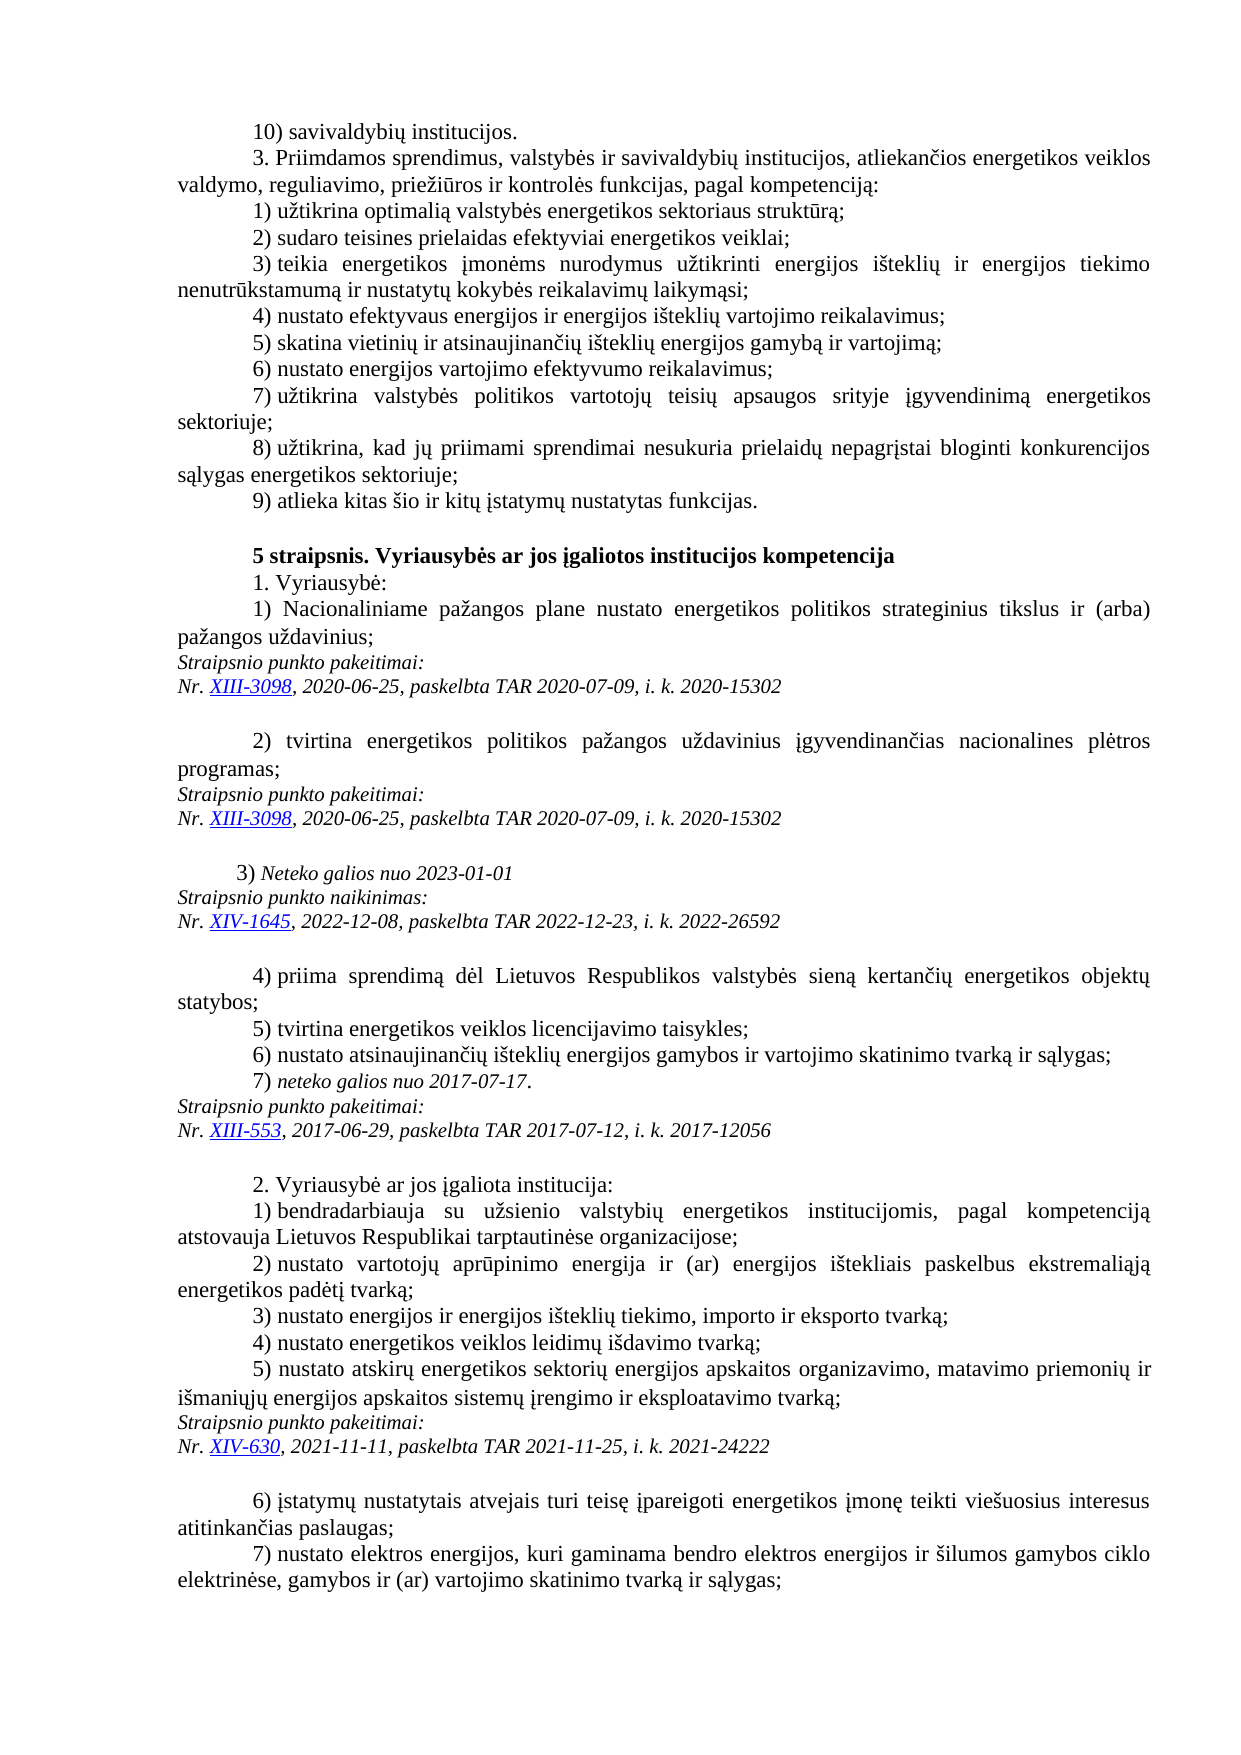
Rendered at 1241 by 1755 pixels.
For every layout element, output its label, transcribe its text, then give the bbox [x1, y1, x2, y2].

text 3) teikia energetikos įmonėms nurodymus užtikrinti energijos išteklių ir energijos tiekimo nenutrūkstamumą ir nustatytų kokybės reikalavimų laikymąsi; [177, 250, 1152, 303]
text 3. Priimdamos sprendimus, valstybės ir savivaldybių institucijos, atliekančios energetikos veiklos valdymo, reguliavimo, priežiūros ir kontrolės funkcijas, pagal kompetenciją: [177, 144, 1152, 197]
text Nr. XIII-553, 2017-06-29, paskelbta TAR 2017-07-12, i. k. 2017-12056 [177, 1118, 1152, 1142]
text 4) nustato energetikos veiklos leidimų išdavimo tvarką; [177, 1329, 1152, 1355]
text Straipsnio punkto pakeitimai: [177, 1094, 1152, 1118]
text 4) priima sprendimą dėl Lietuvos Respublikos valstybės sieną kertančių energetikos objektų statybos; [177, 962, 1152, 1015]
text 7) nustato elektros energijos, kuri gaminama bendro elektros energijos ir šilumos gamybos ciklo elektrinėse, gamybos ir (ar) vartojimo skatinimo tvarką ir sąlygas; [177, 1540, 1152, 1593]
text 7) neteko galios nuo 2017-07-17. [177, 1067, 1152, 1094]
text 3) nustato energijos ir energijos išteklių tiekimo, importo ir eksporto tvarką; [177, 1302, 1152, 1329]
text 10) savivaldybių institucijos. [177, 118, 1152, 144]
text 5) tvirtina energetikos veiklos licencijavimo taisykles; [177, 1015, 1152, 1041]
text 2) nustato vartotojų aprūpinimo energija ir (ar) energijos ištekliais paskelbus ekstremaliąją energetikos padėtį tvarką; [177, 1250, 1152, 1302]
text 4) nustato efektyvaus energijos ir energijos išteklių vartojimo reikalavimus; [177, 303, 1152, 329]
text 5) skatina vietinių ir atsinaujinančių išteklių energijos gamybą ir vartojimą; [177, 329, 1152, 355]
text 2. Vyriausybė ar jos įgaliota institucija: [177, 1171, 1152, 1197]
text Straipsnio punkto pakeitimai: [177, 650, 1152, 674]
text 6) nustato energijos vartojimo efektyvumo reikalavimus; [177, 355, 1152, 382]
text 1) bendradarbiauja su užsienio valstybių energetikos institucijomis, pagal kompetenciją atstovauja Lietuvos Respublikai tarptautinėse organizacijose; [177, 1197, 1152, 1250]
text 7) užtikrina valstybės politikos vartotojų teisių apsaugos srityje įgyvendinimą energetikos sektoriuje; [177, 382, 1152, 434]
text Nr. XIV-630, 2021-11-11, paskelbta TAR 2021-11-25, i. k. 2021-24222 [177, 1434, 1152, 1458]
text 3) Neteko galios nuo 2023-01-01 [177, 859, 1152, 885]
text Straipsnio punkto pakeitimai: [177, 782, 1152, 806]
text Nr. XIII-3098, 2020-06-25, paskelbta TAR 2020-07-09, i. k. 2020-15302 [177, 674, 1152, 698]
text 5) nustato atskirų energetikos sektorių energijos apskaitos organizavimo, matavimo priemonių ir išmaniųjų energijos apskaitos sistemų įrengimo ir eksploatavimo tvarką; [177, 1355, 1152, 1410]
text 1. Vyriausybė: [177, 568, 1152, 595]
text 8) užtikrina, kad jų priimami sprendimai nesukuria prielaidų nepagrįstai bloginti konkurencijos sąlygas energetikos sektoriuje; [177, 434, 1152, 487]
text 2) sudaro teisines prielaidas efektyviai energetikos veiklai; [177, 223, 1152, 250]
text 5 straipsnis. Vyriausybės ar jos įgaliotos institucijos kompetencija [177, 542, 1152, 568]
text Straipsnio punkto naikinimas: [177, 885, 1152, 909]
text 2) tvirtina energetikos politikos pažangos uždavinius įgyvendinančias nacionalines plėtros programas; [177, 727, 1152, 782]
text 6) įstatymų nustatytais atvejais turi teisę įpareigoti energetikos įmonę teikti viešuosius interesus atitinkančias paslaugas; [177, 1487, 1152, 1540]
text Straipsnio punkto pakeitimai: [177, 1410, 1152, 1434]
text 9) atlieka kitas šio ir kitų įstatymų nustatytas funkcijas. [177, 487, 1152, 513]
text 6) nustato atsinaujinančių išteklių energijos gamybos ir vartojimo skatinimo tvarką ir sąlygas; [177, 1041, 1152, 1067]
text Nr. XIII-3098, 2020-06-25, paskelbta TAR 2020-07-09, i. k. 2020-15302 [177, 806, 1152, 830]
text 1) Nacionaliniame pažangos plane nustato energetikos politikos strateginius tikslus ir (arba) pažangos uždavinius; [177, 595, 1152, 650]
text 1) užtikrina optimalią valstybės energetikos sektoriaus struktūrą; [177, 197, 1152, 223]
text Nr. XIV-1645, 2022-12-08, paskelbta TAR 2022-12-23, i. k. 2022-26592 [177, 909, 1152, 933]
